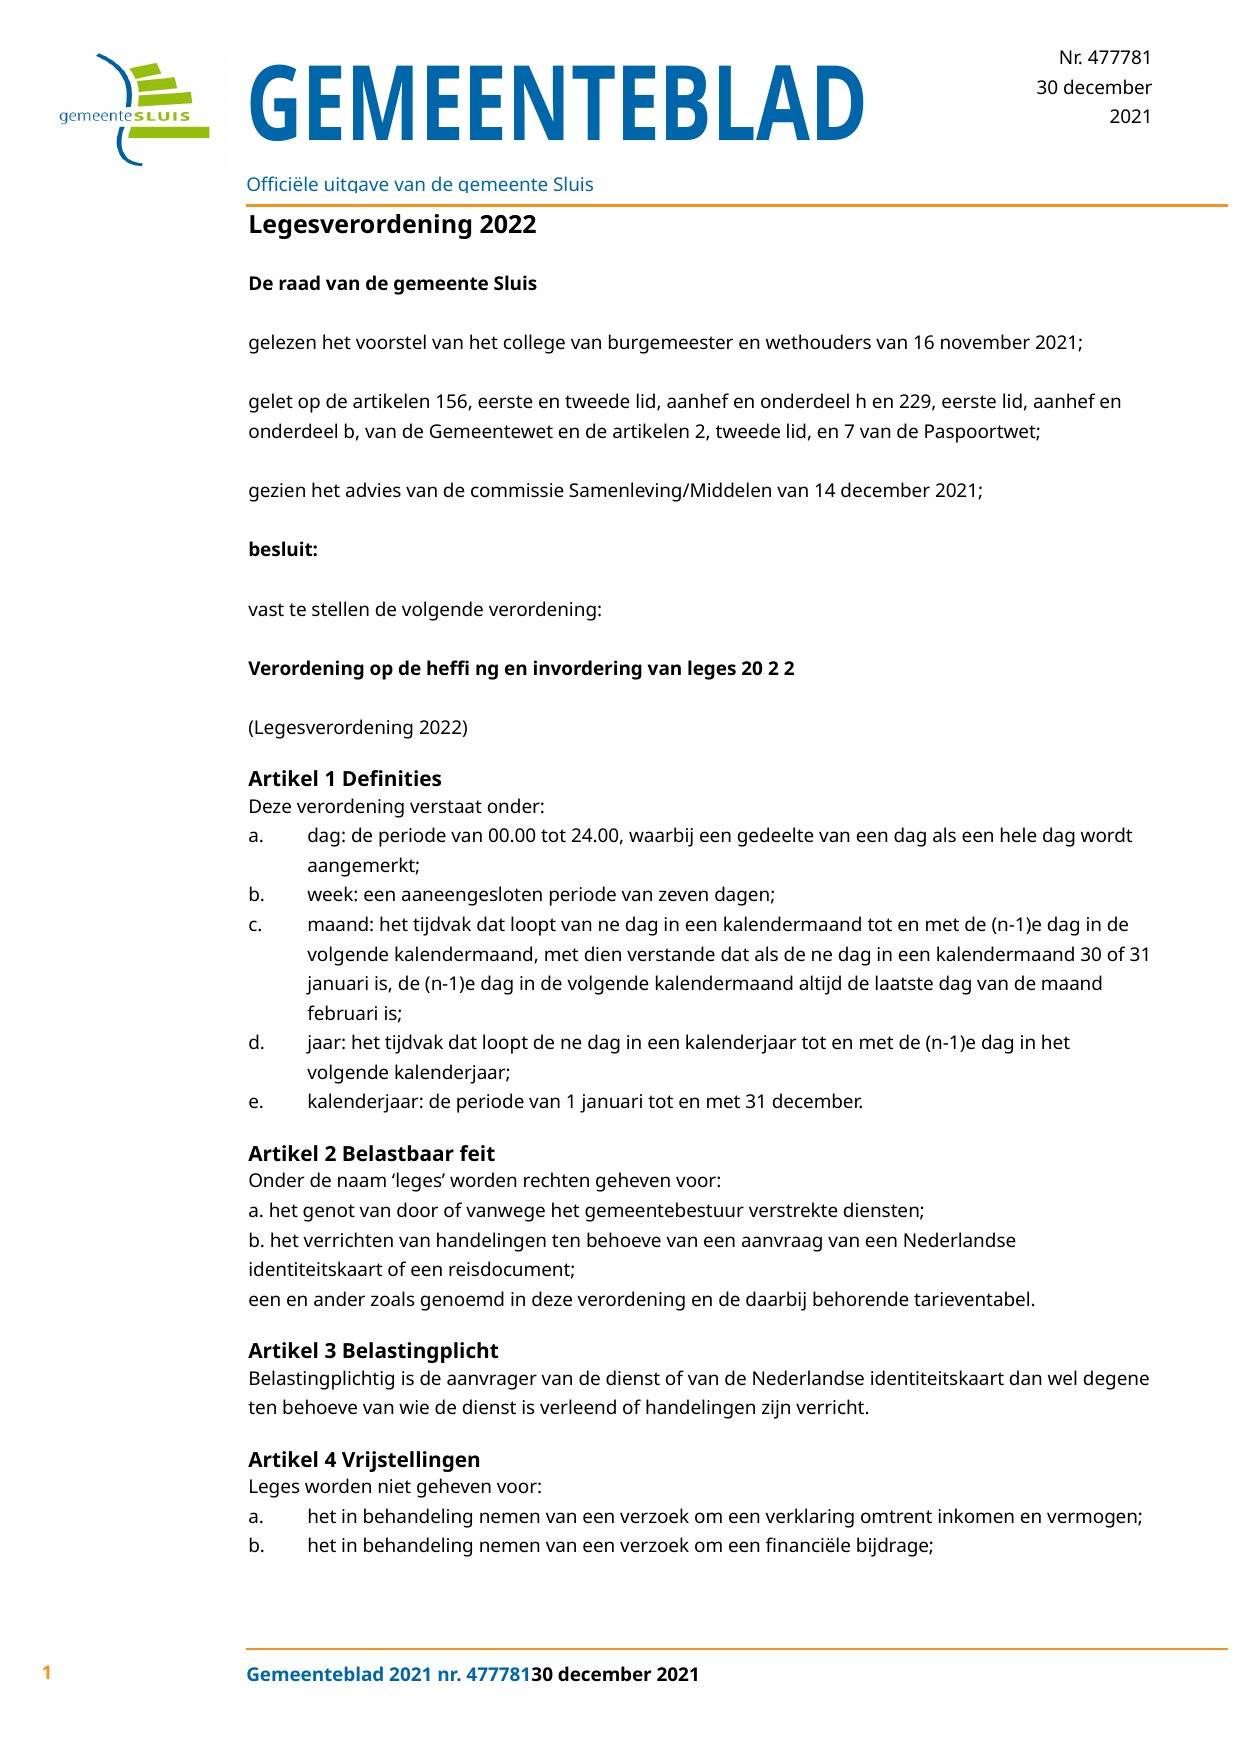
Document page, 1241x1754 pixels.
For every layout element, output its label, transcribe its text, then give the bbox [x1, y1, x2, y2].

text Leges worden niet geheven voor: [248, 1473, 1152, 1499]
text Deze verordening verstaat onder: [248, 793, 1152, 819]
text Artikel 4 Vrijstellingen [248, 1445, 1152, 1473]
text Verordening op de heffi ng en invordering van leges 20 2 2 [248, 655, 1152, 681]
text gelet op de artikelen 156, eerste en tweede lid, aanhef en onderdeel h en 229, eerste lid, aanhef en onderdeel b, van de Gemeentewet en de artikelen 2, tweede lid, en 7 van de Paspoortwet; [248, 389, 1152, 444]
list kalenderjaar: de periode van 1 januari tot en met 31 december. [248, 1089, 1152, 1114]
text een en ander zoals genoemd in deze verordening en de daarbij behorende tarieventabel. [248, 1286, 1152, 1312]
text De raad van de gemeente Sluis [248, 270, 1152, 296]
list het in behandeling nemen van een verzoek om een verklaring omtrent inkomen en vermogen; [248, 1503, 1152, 1528]
text Artikel 2 Belastbaar feit [248, 1139, 1152, 1168]
list dag: de periode van 00.00 tot 24.00, waarbij een gedeelte van een dag als een hele dag wordt aangemerkt; [248, 822, 1152, 878]
list maand: het tijdvak dat loopt van ne dag in een kalendermaand tot en met de (n-1)e dag in de volgende kalendermaand, met dien verstande dat als de ne dag in een kalendermaand 30 of 31 januari is, de (n-1)e dag in de volgende kalendermaand altijd de laatste dag van de maand februari is; [248, 911, 1152, 1026]
text gezien het advies van de commissie Samenleving/Middelen van 14 december 2021; [248, 477, 1152, 503]
text Onder de naam ‘leges’ worden rechten geheven voor: [248, 1168, 1152, 1193]
list week: een aaneengesloten periode van zeven dagen; [248, 882, 1152, 907]
text Legesverordening 2022 [248, 207, 1152, 241]
text Belastingplichtig is de aanvrager van de dienst of van de Nederlandse identiteitskaart dan wel degene ten behoeve van wie de dienst is verleend of handelingen zijn verricht. [248, 1365, 1152, 1420]
text vast te stellen de volgende verordening: [248, 596, 1152, 621]
text besluit: [248, 537, 1152, 562]
text Artikel 3 Belastingplicht [248, 1336, 1152, 1365]
list jaar: het tijdvak dat loopt de ne dag in een kalenderjaar tot en met de (n-1)e dag in het volgende kalenderjaar; [248, 1029, 1152, 1085]
text Artikel 1 Definities [248, 764, 1152, 793]
text b. het verrichten van handelingen ten behoeve van een aanvraag van een Nederlandse identiteitskaart of een reisdocument; [248, 1227, 1152, 1282]
text a. het genot van door of vanwege het gemeentebestuur verstrekte diensten; [248, 1197, 1152, 1223]
picture [41, 47, 231, 172]
text (Legesverordening 2022) [248, 714, 1152, 740]
list het in behandeling nemen van een verzoek om een financiële bijdrage; [248, 1532, 1152, 1558]
text gelezen het voorstel van het college van burgemeester en wethouders van 16 november 2021; [248, 329, 1152, 355]
